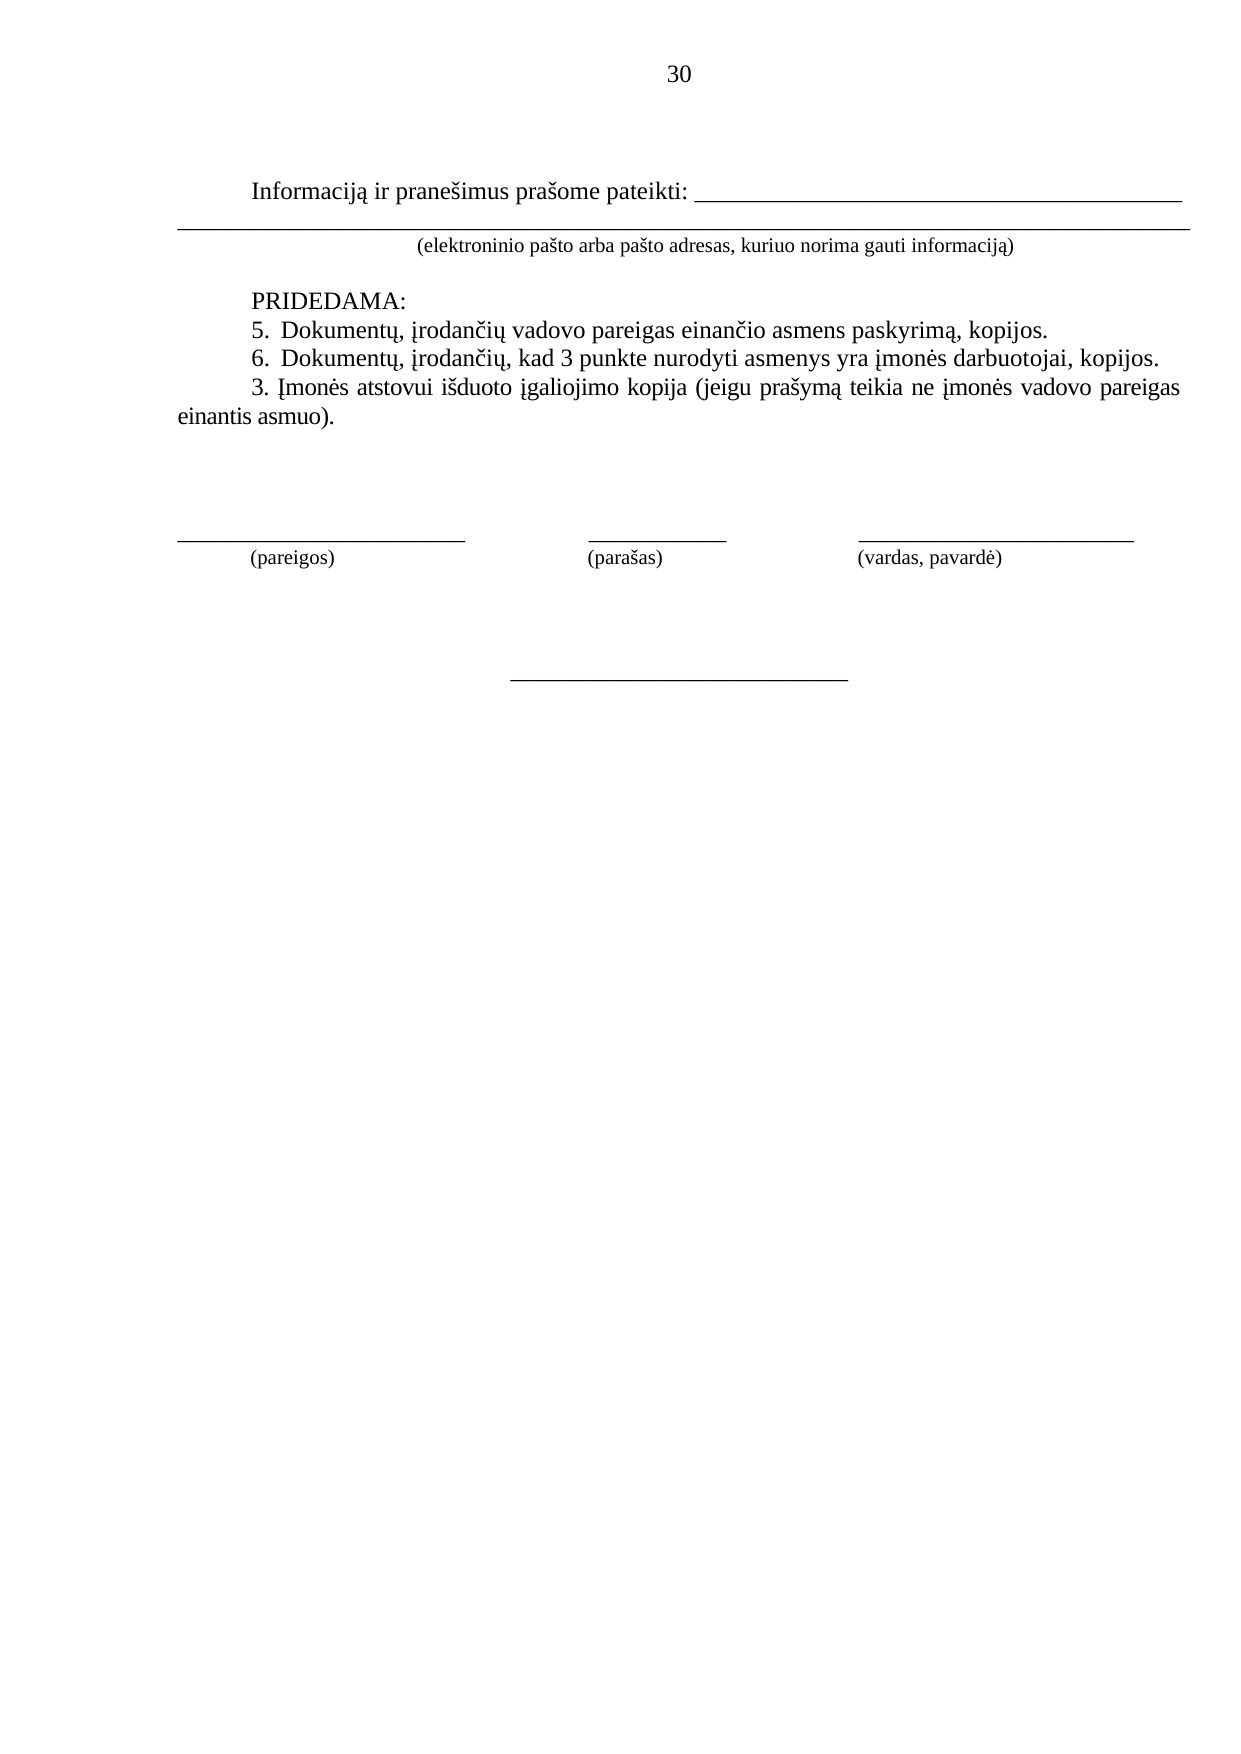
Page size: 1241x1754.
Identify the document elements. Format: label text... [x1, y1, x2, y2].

text _______________________ ___________ ______________________ [177, 516, 1181, 545]
text PRIDEDAMA: [177, 286, 1181, 315]
text _________________________________________________________________________________ [177, 204, 1190, 229]
text ___________________________ [177, 655, 1181, 684]
text 5. Dokumentų, įrodančių vadovo pareigas einančio asmens paskyrimą, kopijos. [177, 315, 1181, 343]
text (pareigos) (parašas) (vardas, pavardė) [177, 545, 1181, 569]
text Informaciją ir pranešimus prašome pateikti: _______________________________________ [177, 176, 1189, 204]
text 3. Įmonės atstovui išduoto įgaliojimo kopija (jeigu prašymą teikia ne įmonės vadovo pareigas einantis asmuo). [177, 372, 1181, 430]
text 6. Dokumentų, įrodančių, kad 3 punkte nurodyti asmenys yra įmonės darbuotojai, kopijos. [177, 343, 1181, 372]
text (elektroninio pašto arba pašto adresas, kuriuo norima gauti informaciją) [177, 233, 1190, 257]
